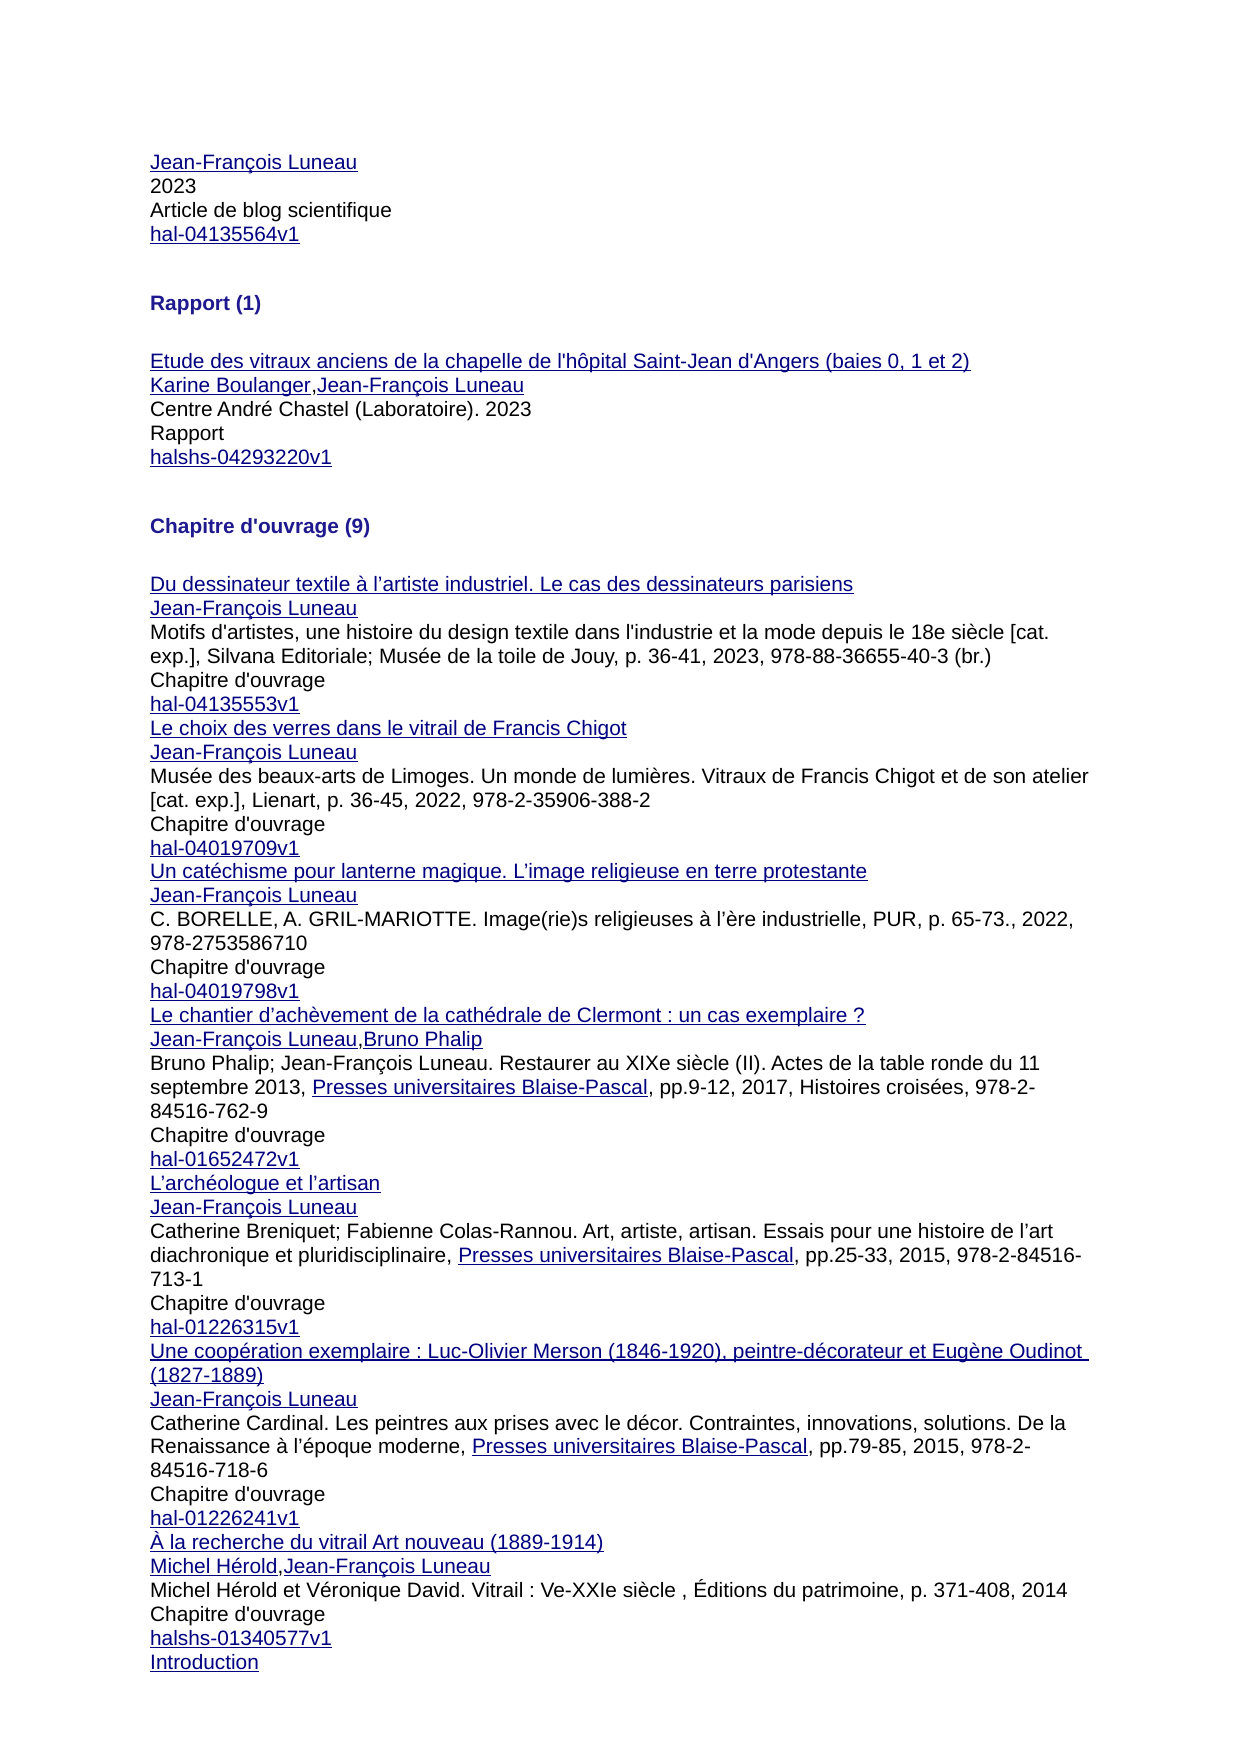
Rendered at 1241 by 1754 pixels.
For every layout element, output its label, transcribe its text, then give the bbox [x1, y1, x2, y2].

table_cell Le choix des verres dans le vitrail de Francis Chigot Jean-François Luneau Musée des beaux-arts de Limoges. Un monde de lumières. Vitraux de Francis Chigot et de son atelier [cat. exp.], Lienart, p. 36-45, 2022, 978-2-35906-388-2 Chapitre d'ouvrage hal-04019709v1 [150, 716, 1090, 859]
table_cell L’archéologue et l’artisan Jean-François Luneau Catherine Breniquet; Fabienne Colas-Rannou. Art, artiste, artisan. Essais pour une histoire de l’art diachronique et pluridisciplinaire, Presses universitaires Blaise-Pascal, pp.25-33, 2015, 978-2-84516-713-1 Chapitre d'ouvrage hal-01226315v1 [150, 1171, 1090, 1338]
table_cell À la recherche du vitrail Art nouveau (1889-1914) Michel Hérold,Jean-François Luneau Michel Hérold et Véronique David. Vitrail : Ve-XXIe siècle , Éditions du patrimoine, p. 371-408, 2014 Chapitre d'ouvrage halshs-01340577v1 [150, 1530, 1090, 1650]
table_cell Le chantier d’achèvement de la cathédrale de Clermont : un cas exemplaire ? Jean-François Luneau,Bruno Phalip Bruno Phalip; Jean-François Luneau. Restaurer au XIXe siècle (II). Actes de la table ronde du 11 septembre 2013, Presses universitaires Blaise-Pascal, pp.9-12, 2017, Histoires croisées, 978-2-84516-762-9 Chapitre d'ouvrage hal-01652472v1 [150, 1003, 1090, 1171]
table_cell Introduction [150, 1650, 1090, 1674]
table_header Du dessinateur textile à l’artiste industriel. Le cas des dessinateurs parisiens Jean-François Luneau Motifs d'artistes, une histoire du design textile dans l'industrie et la mode depuis le 18e siècle [cat. exp.], Silvana Editoriale; Musée de la toile de Jouy, p. 36-41, 2023, 978-88-36655-40-3 (br.) Chapitre d'ouvrage hal-04135553v1 [150, 572, 1090, 716]
subtitle Rapport (1) [150, 291, 1090, 314]
table_header Etude des vitraux anciens de la chapelle de l'hôpital Saint-Jean d'Angers (baies 0, 1 et 2) Karine Boulanger,Jean-François Luneau Centre André Chastel (Laboratoire). 2023 Rapport halshs-04293220v1 [150, 349, 1090, 469]
table_header Jean-François Luneau 2023 Article de blog scientifique hal-04135564v1 [150, 150, 1090, 246]
subtitle Chapitre d'ouvrage (9) [150, 513, 1090, 537]
table_cell Un catéchisme pour lanterne magique. L’image religieuse en terre protestante Jean-François Luneau C. BORELLE, A. GRIL-MARIOTTE. Image(rie)s religieuses à l’ère industrielle, PUR, p. 65-73., 2022, 978-2753586710 Chapitre d'ouvrage hal-04019798v1 [150, 859, 1090, 1003]
table_cell Une coopération exemplaire : Luc-Olivier Merson (1846-1920), peintre-décorateur et Eugène Oudinot (1827-1889) Jean-François Luneau Catherine Cardinal. Les peintres aux prises avec le décor. Contraintes, innovations, solutions. De la Renaissance à l’époque moderne, Presses universitaires Blaise-Pascal, pp.79-85, 2015, 978-2-84516-718-6 Chapitre d'ouvrage hal-01226241v1 [150, 1339, 1090, 1530]
